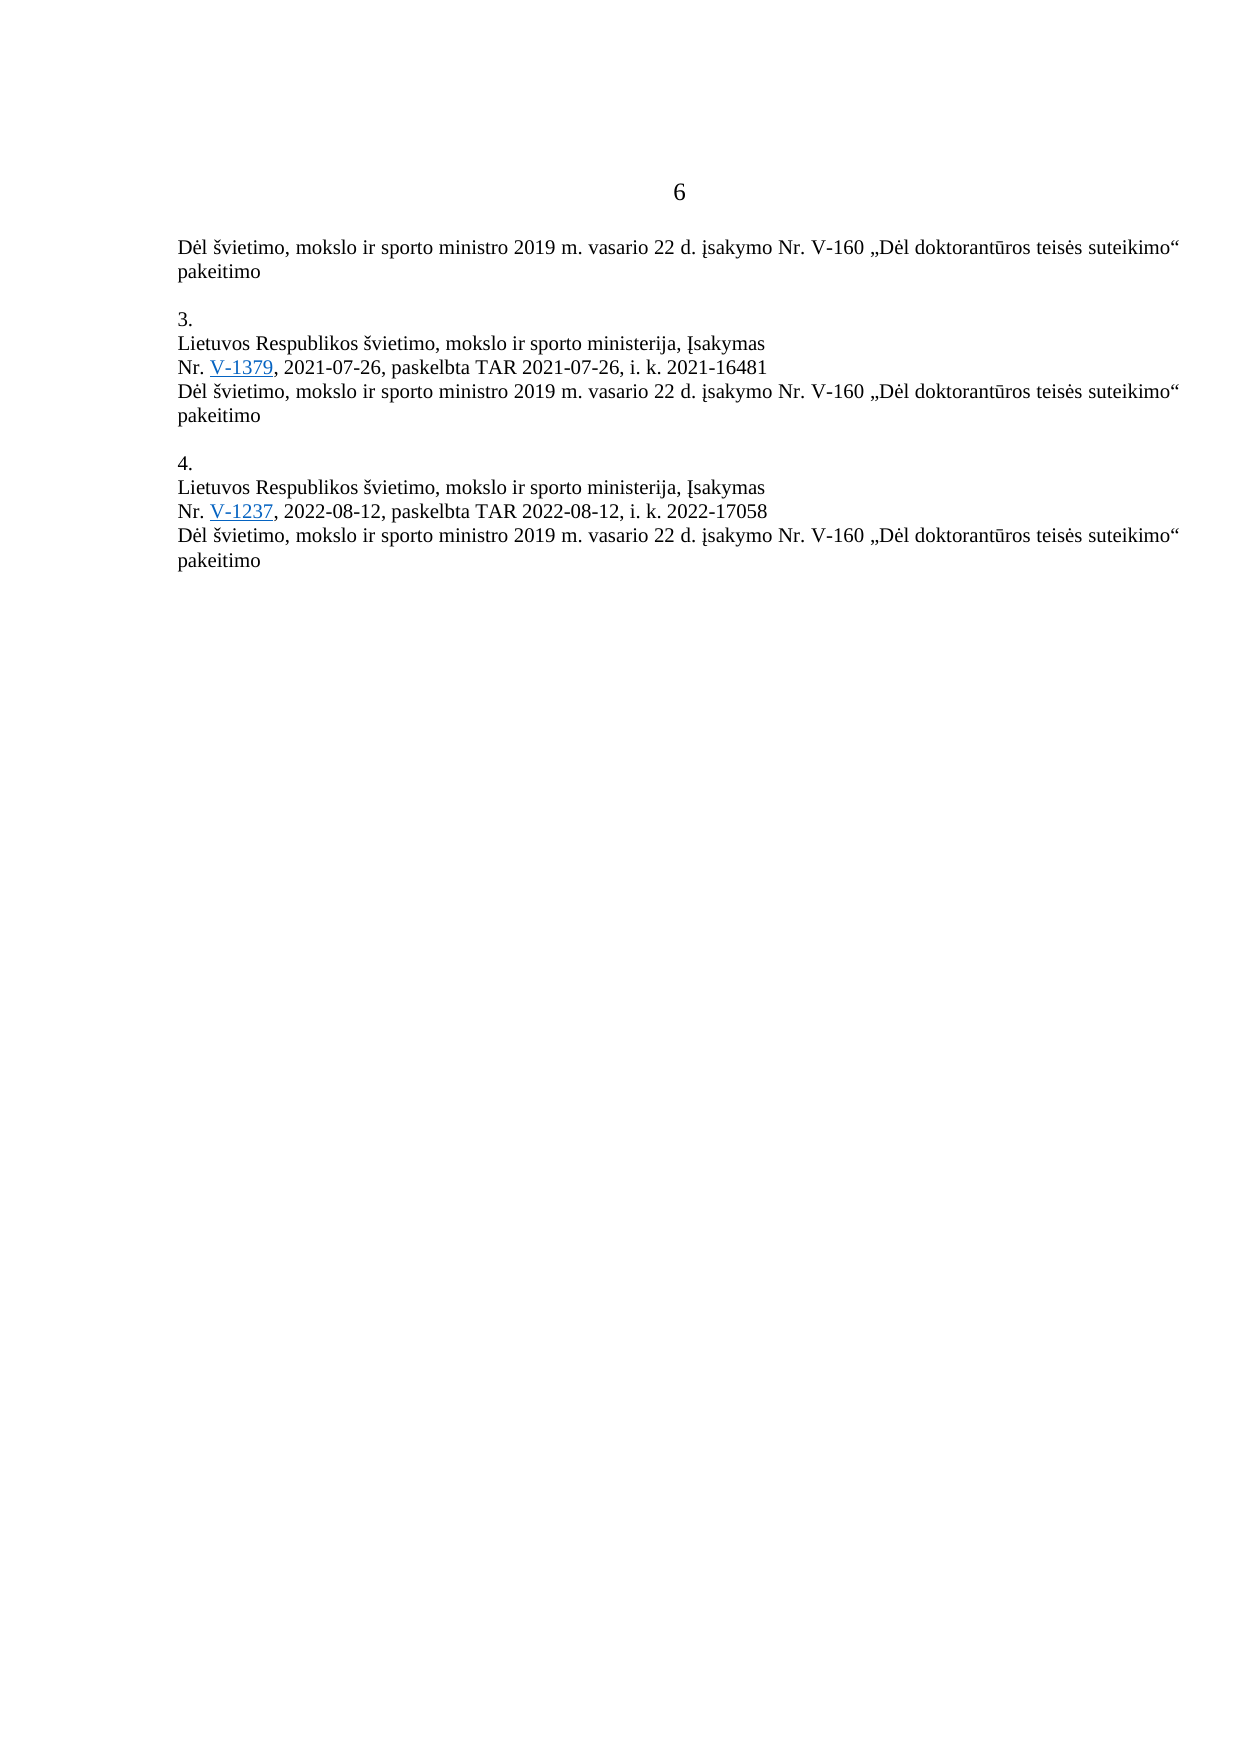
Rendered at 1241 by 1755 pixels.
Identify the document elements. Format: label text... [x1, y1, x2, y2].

text Dėl švietimo, mokslo ir sporto ministro 2019 m. vasario 22 d. įsakymo Nr. V-160 „Dėl doktorantūros teisės suteikimo“ pakeitimo [177, 523, 1181, 572]
text Nr. V-1379, 2021-07-26, paskelbta TAR 2021-07-26, i. k. 2021-16481 [177, 355, 1181, 379]
text 3. [177, 307, 1181, 331]
text Nr. V-1237, 2022-08-12, paskelbta TAR 2022-08-12, i. k. 2022-17058 [177, 499, 1181, 523]
text 4. [177, 451, 1181, 475]
text Dėl švietimo, mokslo ir sporto ministro 2019 m. vasario 22 d. įsakymo Nr. V-160 „Dėl doktorantūros teisės suteikimo“ pakeitimo [177, 379, 1181, 427]
text Lietuvos Respublikos švietimo, mokslo ir sporto ministerija, Įsakymas [177, 475, 1181, 499]
text Dėl švietimo, mokslo ir sporto ministro 2019 m. vasario 22 d. įsakymo Nr. V-160 „Dėl doktorantūros teisės suteikimo“ pakeitimo [177, 235, 1181, 283]
text Lietuvos Respublikos švietimo, mokslo ir sporto ministerija, Įsakymas [177, 331, 1181, 355]
